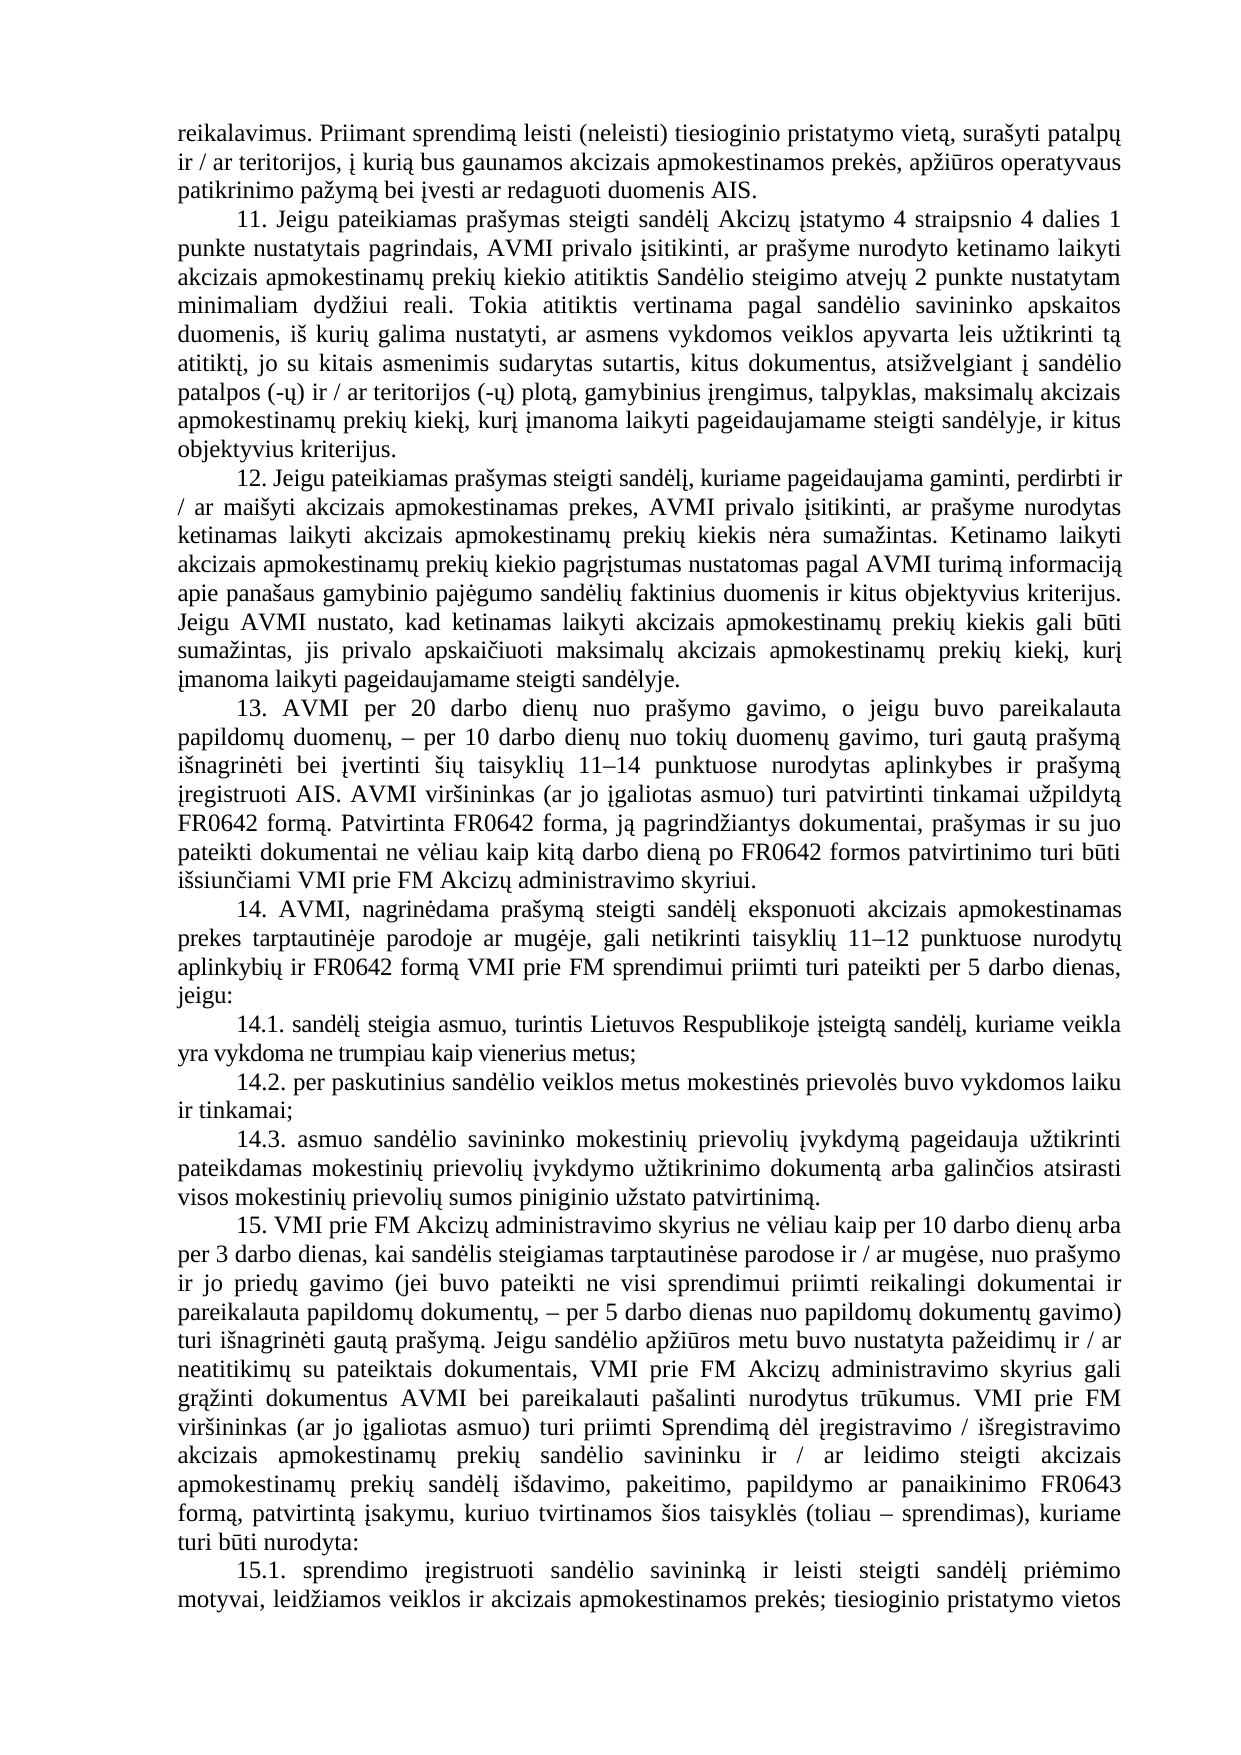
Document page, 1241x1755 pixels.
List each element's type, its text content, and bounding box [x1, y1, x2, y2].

text reikalavimus. Priimant sprendimą leisti (neleisti) tiesioginio pristatymo vietą, surašyti patalpų ir / ar teritorijos, į kurią bus gaunamos akcizais apmokestinamos prekės, apžiūros operatyvaus patikrinimo pažymą bei įvesti ar redaguoti duomenis AIS. [177, 118, 1122, 204]
text 14.1. sandėlį steigia asmuo, turintis Lietuvos Respublikoje įsteigtą sandėlį, kuriame veikla yra vykdoma ne trumpiau kaip vienerius metus; [177, 1009, 1122, 1067]
text 14. AVMI, nagrinėdama prašymą steigti sandėlį eksponuoti akcizais apmokestinamas prekes tarptautinėje parodoje ar mugėje, gali netikrinti taisyklių 11–12 punktuose nurodytų aplinkybių ir FR0642 formą VMI prie FM sprendimui priimti turi pateikti per 5 darbo dienas, jeigu: [177, 894, 1122, 1009]
text 15.1. sprendimo įregistruoti sandėlio savininką ir leisti steigti sandėlį priėmimo motyvai, leidžiamos veiklos ir akcizais apmokestinamos prekės; tiesioginio pristatymo vietos [177, 1556, 1122, 1613]
text 11. Jeigu pateikiamas prašymas steigti sandėlį Akcizų įstatymo 4 straipsnio 4 dalies 1 punkte nustatytais pagrindais, AVMI privalo įsitikinti, ar prašyme nurodyto ketinamo laikyti akcizais apmokestinamų prekių kiekio atitiktis Sandėlio steigimo atvejų 2 punkte nustatytam minimaliam dydžiui reali. Tokia atitiktis vertinama pagal sandėlio savininko apskaitos duomenis, iš kurių galima nustatyti, ar asmens vykdomos veiklos apyvarta leis užtikrinti tą atitiktį, jo su kitais asmenimis sudarytas sutartis, kitus dokumentus, atsižvelgiant į sandėlio patalpos (-ų) ir / ar teritorijos (-ų) plotą, gamybinius įrengimus, talpyklas, maksimalų akcizais apmokestinamų prekių kiekį, kurį įmanoma laikyti pageidaujamame steigti sandėlyje, ir kitus objektyvius kriterijus. [177, 204, 1122, 463]
text 12. Jeigu pateikiamas prašymas steigti sandėlį, kuriame pageidaujama gaminti, perdirbti ir / ar maišyti akcizais apmokestinamas prekes, AVMI privalo įsitikinti, ar prašyme nurodytas ketinamas laikyti akcizais apmokestinamų prekių kiekis nėra sumažintas. Ketinamo laikyti akcizais apmokestinamų prekių kiekio pagrįstumas nustatomas pagal AVMI turimą informaciją apie panašaus gamybinio pajėgumo sandėlių faktinius duomenis ir kitus objektyvius kriterijus. Jeigu AVMI nustato, kad ketinamas laikyti akcizais apmokestinamų prekių kiekis gali būti sumažintas, jis privalo apskaičiuoti maksimalų akcizais apmokestinamų prekių kiekį, kurį įmanoma laikyti pageidaujamame steigti sandėlyje. [177, 463, 1122, 693]
text 14.3. asmuo sandėlio savininko mokestinių prievolių įvykdymą pageidauja užtikrinti pateikdamas mokestinių prievolių įvykdymo užtikrinimo dokumentą arba galinčios atsirasti visos mokestinių prievolių sumos piniginio užstato patvirtinimą. [177, 1124, 1122, 1211]
text 13. AVMI per 20 darbo dienų nuo prašymo gavimo, o jeigu buvo pareikalauta papildomų duomenų, – per 10 darbo dienų nuo tokių duomenų gavimo, turi gautą prašymą išnagrinėti bei įvertinti šių taisyklių 11–14 punktuose nurodytas aplinkybes ir prašymą įregistruoti AIS. AVMI viršininkas (ar jo įgaliotas asmuo) turi patvirtinti tinkamai užpildytą FR0642 formą. Patvirtinta FR0642 forma, ją pagrindžiantys dokumentai, prašymas ir su juo pateikti dokumentai ne vėliau kaip kitą darbo dieną po FR0642 formos patvirtinimo turi būti išsiunčiami VMI prie FM Akcizų administravimo skyriui. [177, 693, 1122, 894]
text 15. VMI prie FM Akcizų administravimo skyrius ne vėliau kaip per 10 darbo dienų arba per 3 darbo dienas, kai sandėlis steigiamas tarptautinėse parodose ir / ar mugėse, nuo prašymo ir jo priedų gavimo (jei buvo pateikti ne visi sprendimui priimti reikalingi dokumentai ir pareikalauta papildomų dokumentų, – per 5 darbo dienas nuo papildomų dokumentų gavimo) turi išnagrinėti gautą prašymą. Jeigu sandėlio apžiūros metu buvo nustatyta pažeidimų ir / ar neatitikimų su pateiktais dokumentais, VMI prie FM Akcizų administravimo skyrius gali grąžinti dokumentus AVMI bei pareikalauti pašalinti nurodytus trūkumus. VMI prie FM viršininkas (ar jo įgaliotas asmuo) turi priimti Sprendimą dėl įregistravimo / išregistravimo akcizais apmokestinamų prekių sandėlio savininku ir / ar leidimo steigti akcizais apmokestinamų prekių sandėlį išdavimo, pakeitimo, papildymo ar panaikinimo FR0643 formą, patvirtintą įsakymu, kuriuo tvirtinamos šios taisyklės (toliau – sprendimas), kuriame turi būti nurodyta: [177, 1211, 1122, 1556]
text 14.2. per paskutinius sandėlio veiklos metus mokestinės prievolės buvo vykdomos laiku ir tinkamai; [177, 1067, 1122, 1124]
